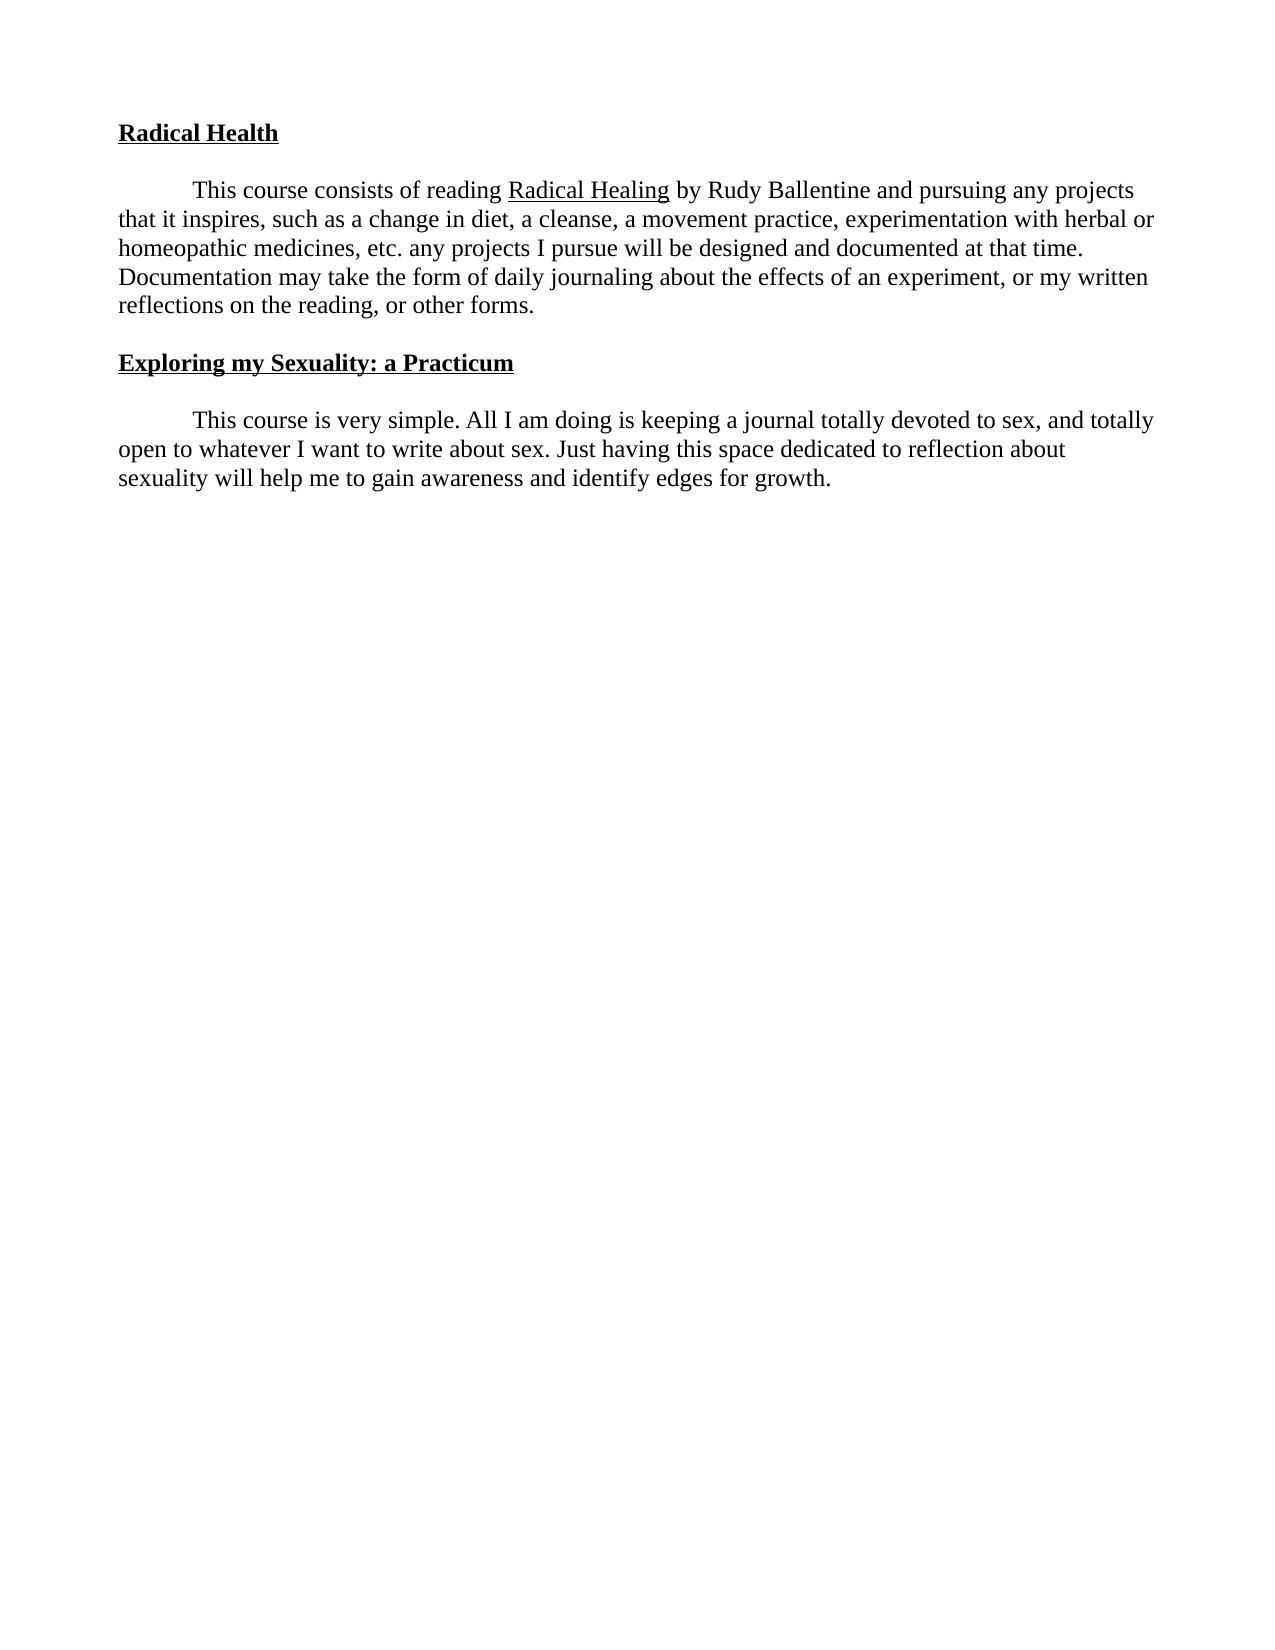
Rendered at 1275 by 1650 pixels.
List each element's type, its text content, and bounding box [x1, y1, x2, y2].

text Radical Health [118, 118, 1157, 147]
text This course consists of reading Radical Healing by Rudy Ballentine and pursuing any projects that it inspires, such as a change in diet, a cleanse, a movement practice, experimentation with herbal or homeopathic medicines, etc. any projects I pursue will be designed and documented at that time. Documentation may take the form of daily journaling about the effects of an experiment, or my written reflections on the reading, or other forms. [118, 176, 1157, 319]
text This course is very simple. All I am doing is keeping a journal totally devoted to sex, and totally open to whatever I want to write about sex. Just having this space dedicated to reflection about sexuality will help me to gain awareness and identify edges for growth. [118, 406, 1157, 492]
text Exploring my Sexuality: a Practicum [118, 348, 1157, 377]
